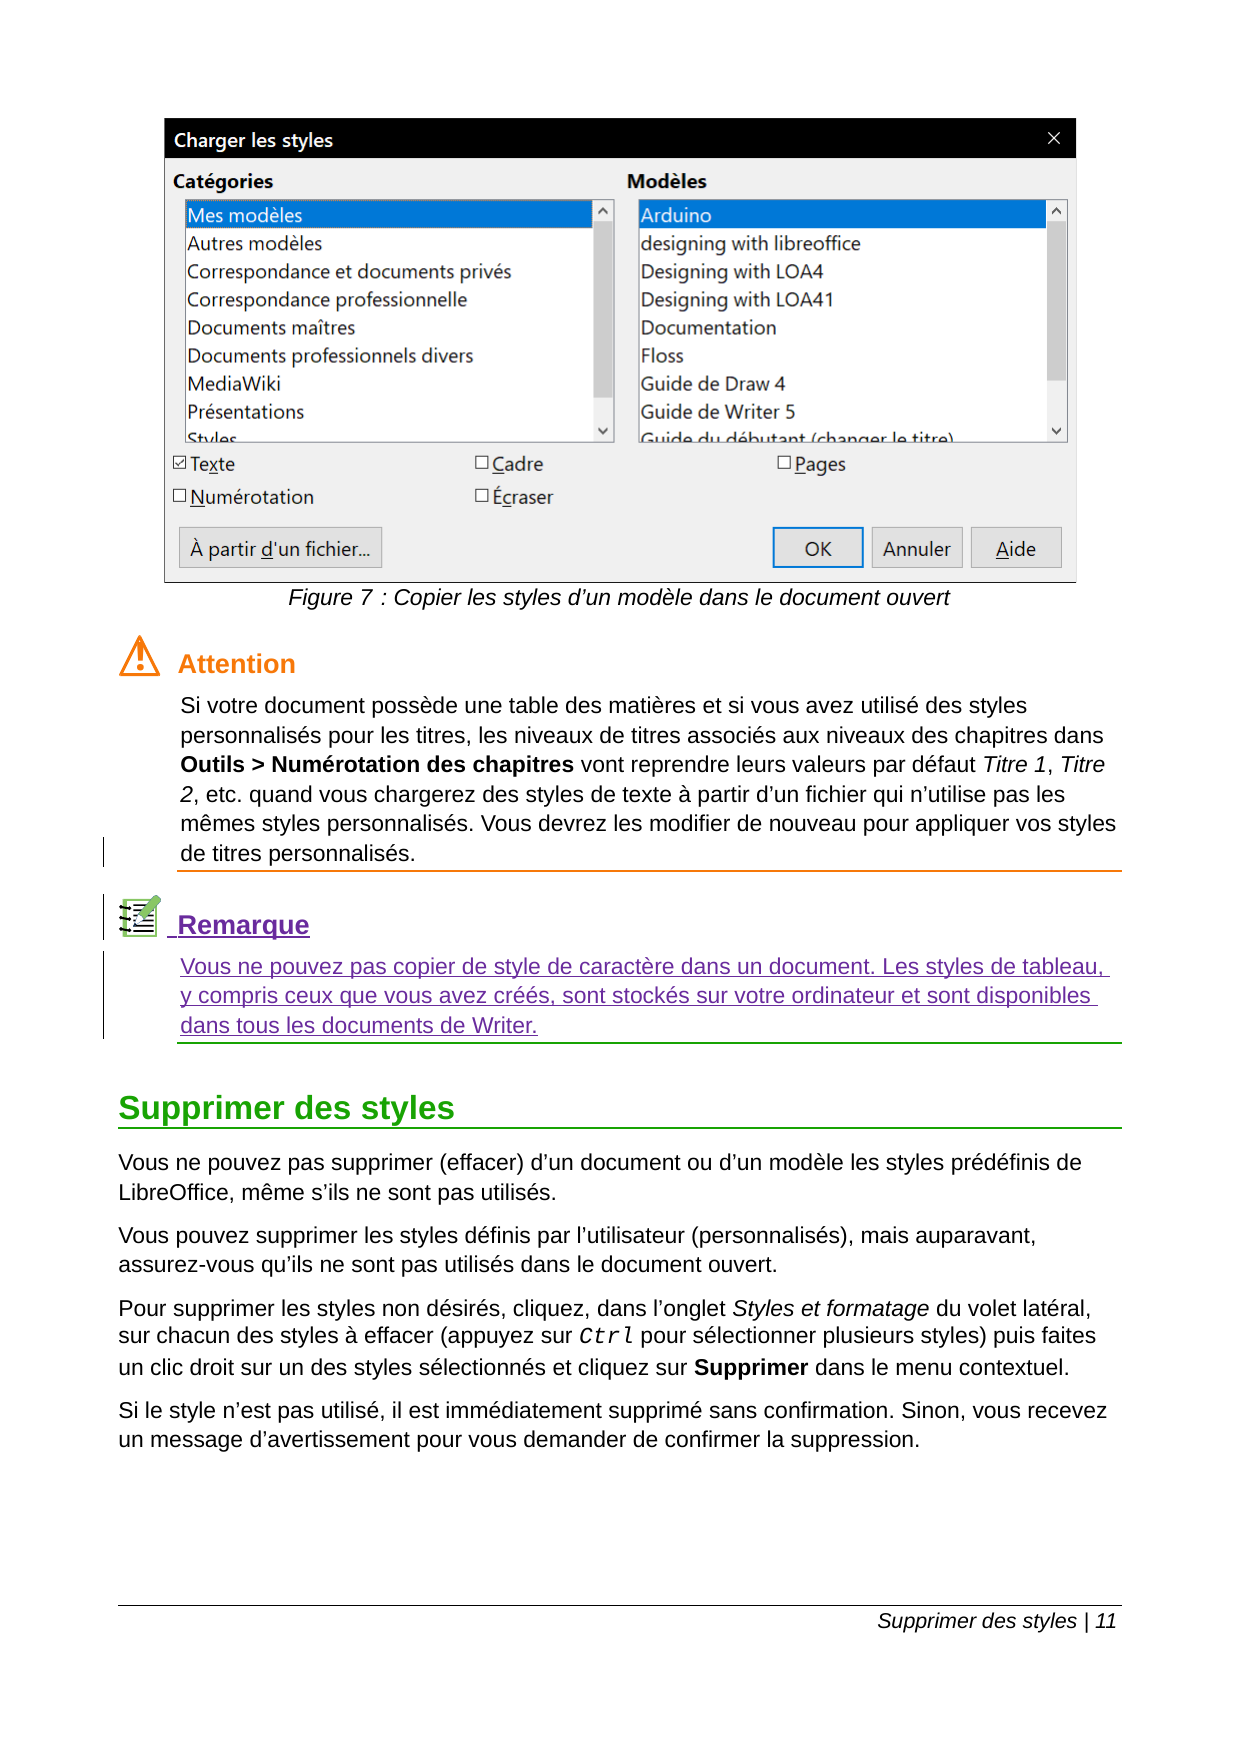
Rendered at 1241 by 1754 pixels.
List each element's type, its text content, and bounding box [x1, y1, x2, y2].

subtitle Supprimer des styles [118, 1088, 1122, 1127]
text Figure 7 : Copier les styles d’un modèle dans le document ouvert [118, 582, 1122, 612]
text Si votre document possède une table des matières et si vous avez utilisé des styles personnalisés pour les titres, les niveaux de titres associés aux niveaux des chapitres dans Outils > Numérotation des chapitres vont reprendre leurs valeurs par défaut Titre 1, Titre 2, etc. quand vous chargerez des styles de texte à partir d’un fichier qui n’utilise pas les mêmes styles personnalisés. Vous devrez les modifier de nouveau pour appliquer vos styles de titres personnalisés. [177, 687, 1122, 870]
picture [164, 118, 1077, 583]
list Attention [118, 634, 1122, 679]
text Pour supprimer les styles non désirés, cliquez, dans l’onglet Styles et formatage du volet latéral, sur chacun des styles à effacer (appuyez sur Ctrl pour sélectionner plusieurs styles) puis faites un clic droit sur un des styles sélectionnés et cliquez sur Supprimer dans le menu contextuel. [118, 1292, 1122, 1380]
text Si le style n’est pas utilisé, il est immédiatement supprimé sans confirmation. Sinon, vous recevez un message d’avertissement pour vous demander de confirmer la suppression. [118, 1394, 1122, 1453]
text Vous ne pouvez pas copier de style de caractère dans un document. Les styles de tableau, y compris ceux que vous avez créés, sont stockés sur votre ordinateur et sont disponibles dans tous les documents de Writer. [177, 948, 1122, 1042]
text Vous pouvez supprimer les styles définis par l’utilisateur (personnalisés), mais auparavant, assurez-vous qu’ils ne sont pas utilisés dans le document ouvert. [118, 1219, 1122, 1278]
list Remarque [118, 894, 1122, 940]
text Vous ne pouvez pas supprimer (effacer) d’un document ou d’un modèle les styles prédéfinis de LibreOffice, même s’ils ne sont pas utilisés. [118, 1147, 1122, 1205]
